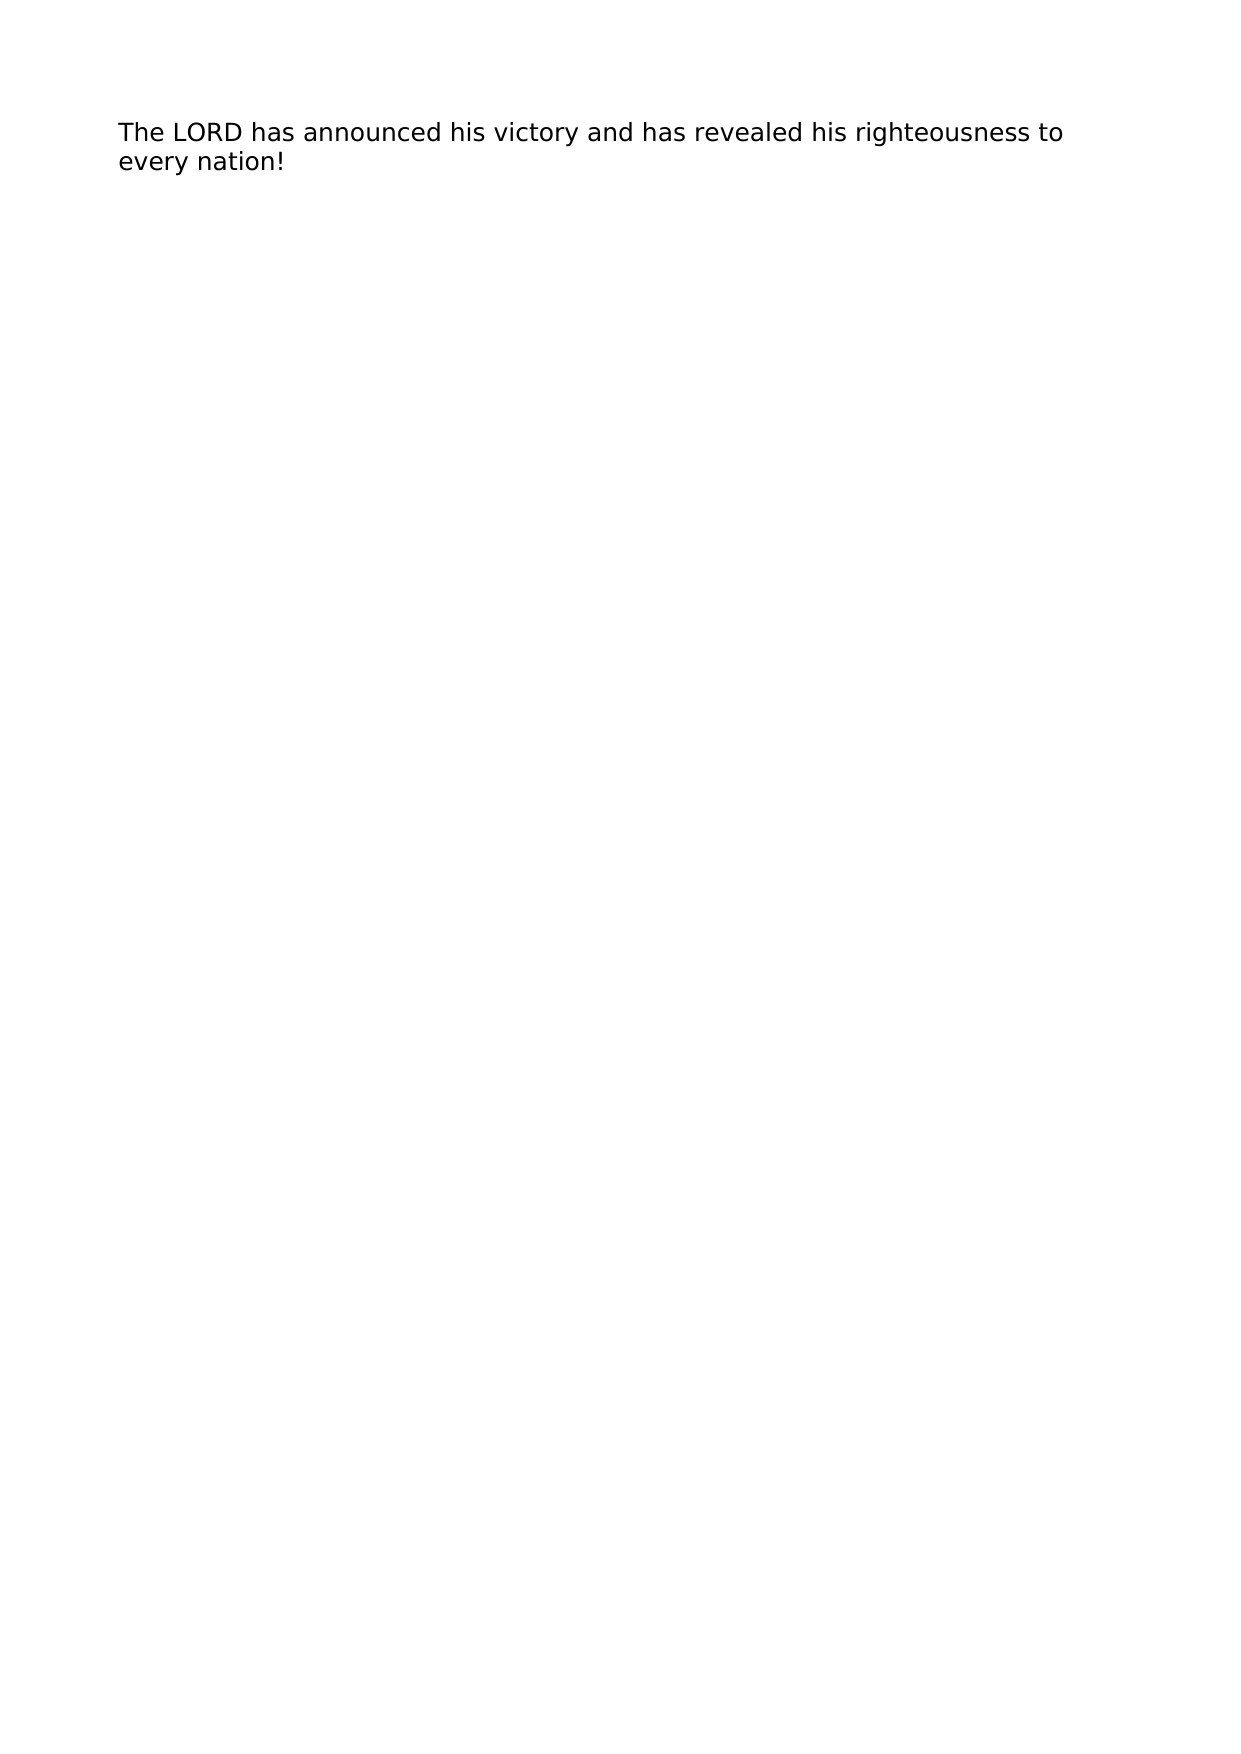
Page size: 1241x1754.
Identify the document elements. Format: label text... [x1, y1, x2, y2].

text The LORD has announced his victory and has revealed his righteousness to every nation! [118, 118, 1122, 176]
